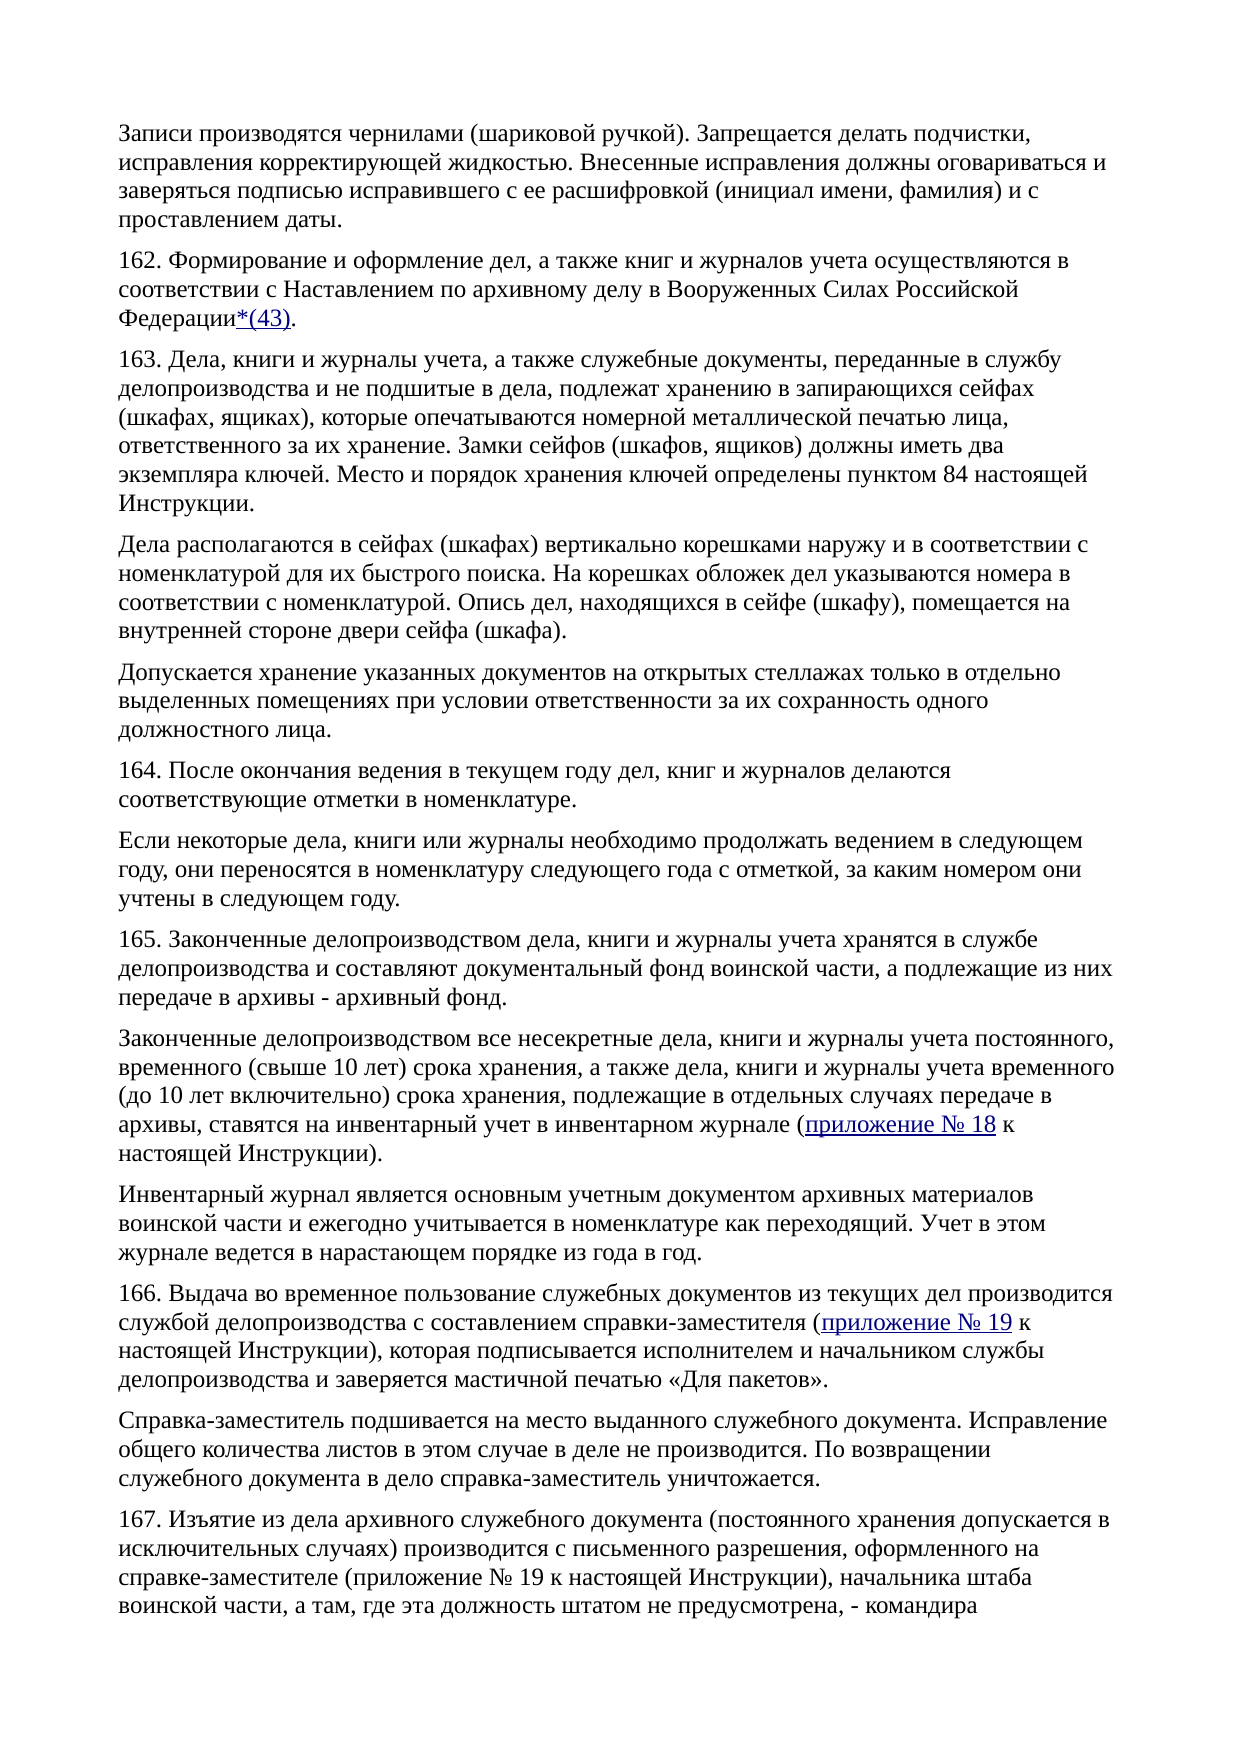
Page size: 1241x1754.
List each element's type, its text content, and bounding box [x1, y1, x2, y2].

text 163. Дела, книги и журналы учета, а также служебные документы, переданные в службу делопроизводства и не подшитые в дела, подлежат хранению в запирающихся сейфах (шкафах, ящиках), которые опечатываются номерной металлической печатью лица, ответственного за их хранение. Замки сейфов (шкафов, ящиков) должны иметь два экземпляра ключей. Место и порядок хранения ключей определены пунктом 84 настоящей Инструкции. [118, 344, 1122, 517]
text Допускается хранение указанных документов на открытых стеллажах только в отдельно выделенных помещениях при условии ответственности за их сохранность одного должностного лица. [118, 657, 1122, 743]
text 167. Изъятие из дела архивного служебного документа (постоянного хранения допускается в исключительных случаях) производится с письменного разрешения, оформленного на справке-заместителе (приложение № 19 к настоящей Инструкции), начальника штаба воинской части, а там, где эта должность штатом не предусмотрена, - командира [118, 1504, 1122, 1619]
text Записи производятся чернилами (шариковой ручкой). Запрещается делать подчистки, исправления корректирующей жидкостью. Внесенные исправления должны оговариваться и заверяться подписью исправившего с ее расшифровкой (инициал имени, фамилия) и с проставлением даты. [118, 118, 1122, 233]
text 165. Законченные делопроизводством дела, книги и журналы учета хранятся в службе делопроизводства и составляют документальный фонд воинской части, а подлежащие из них передаче в архивы - архивный фонд. [118, 924, 1122, 1011]
text Дела располагаются в сейфах (шкафах) вертикально корешками наружу и в соответствии с номенклатурой для их быстрого поиска. На корешках обложек дел указываются номера в соответствии с номенклатурой. Опись дел, находящихся в сейфе (шкафу), помещается на внутренней стороне двери сейфа (шкафа). [118, 529, 1122, 644]
text Законченные делопроизводством все несекретные дела, книги и журналы учета постоянного, временного (свыше 10 лет) срока хранения, а также дела, книги и журналы учета временного (до 10 лет включительно) срока хранения, подлежащие в отдельных случаях передаче в архивы, ставятся на инвентарный учет в инвентарном журнале (приложение № 18 к настоящей Инструкции). [118, 1023, 1122, 1167]
text Если некоторые дела, книги или журналы необходимо продолжать ведением в следующем году, они переносятся в номенклатуру следующего года с отметкой, за каким номером они учтены в следующем году. [118, 826, 1122, 912]
text 162. Формирование и оформление дел, а также книг и журналов учета осуществляются в соответствии с Наставлением по архивному делу в Вооруженных Силах Российской Федерации*(43). [118, 246, 1122, 332]
text Инвентарный журнал является основным учетным документом архивных материалов воинской части и ежегодно учитывается в номенклатуре как переходящий. Учет в этом журнале ведется в нарастающем порядке из года в год. [118, 1179, 1122, 1266]
text Справка-заместитель подшивается на место выданного служебного документа. Исправление общего количества листов в этом случае в деле не производится. По возвращении служебного документа в дело справка-заместитель уничтожается. [118, 1406, 1122, 1492]
text 164. После окончания ведения в текущем году дел, книг и журналов делаются соответствующие отметки в номенклатуре. [118, 756, 1122, 813]
text 166. Выдача во временное пользование служебных документов из текущих дел производится службой делопроизводства с составлением справки-заместителя (приложение № 19 к настоящей Инструкции), которая подписывается исполнителем и начальником службы делопроизводства и заверяется мастичной печатью «Для пакетов». [118, 1278, 1122, 1393]
